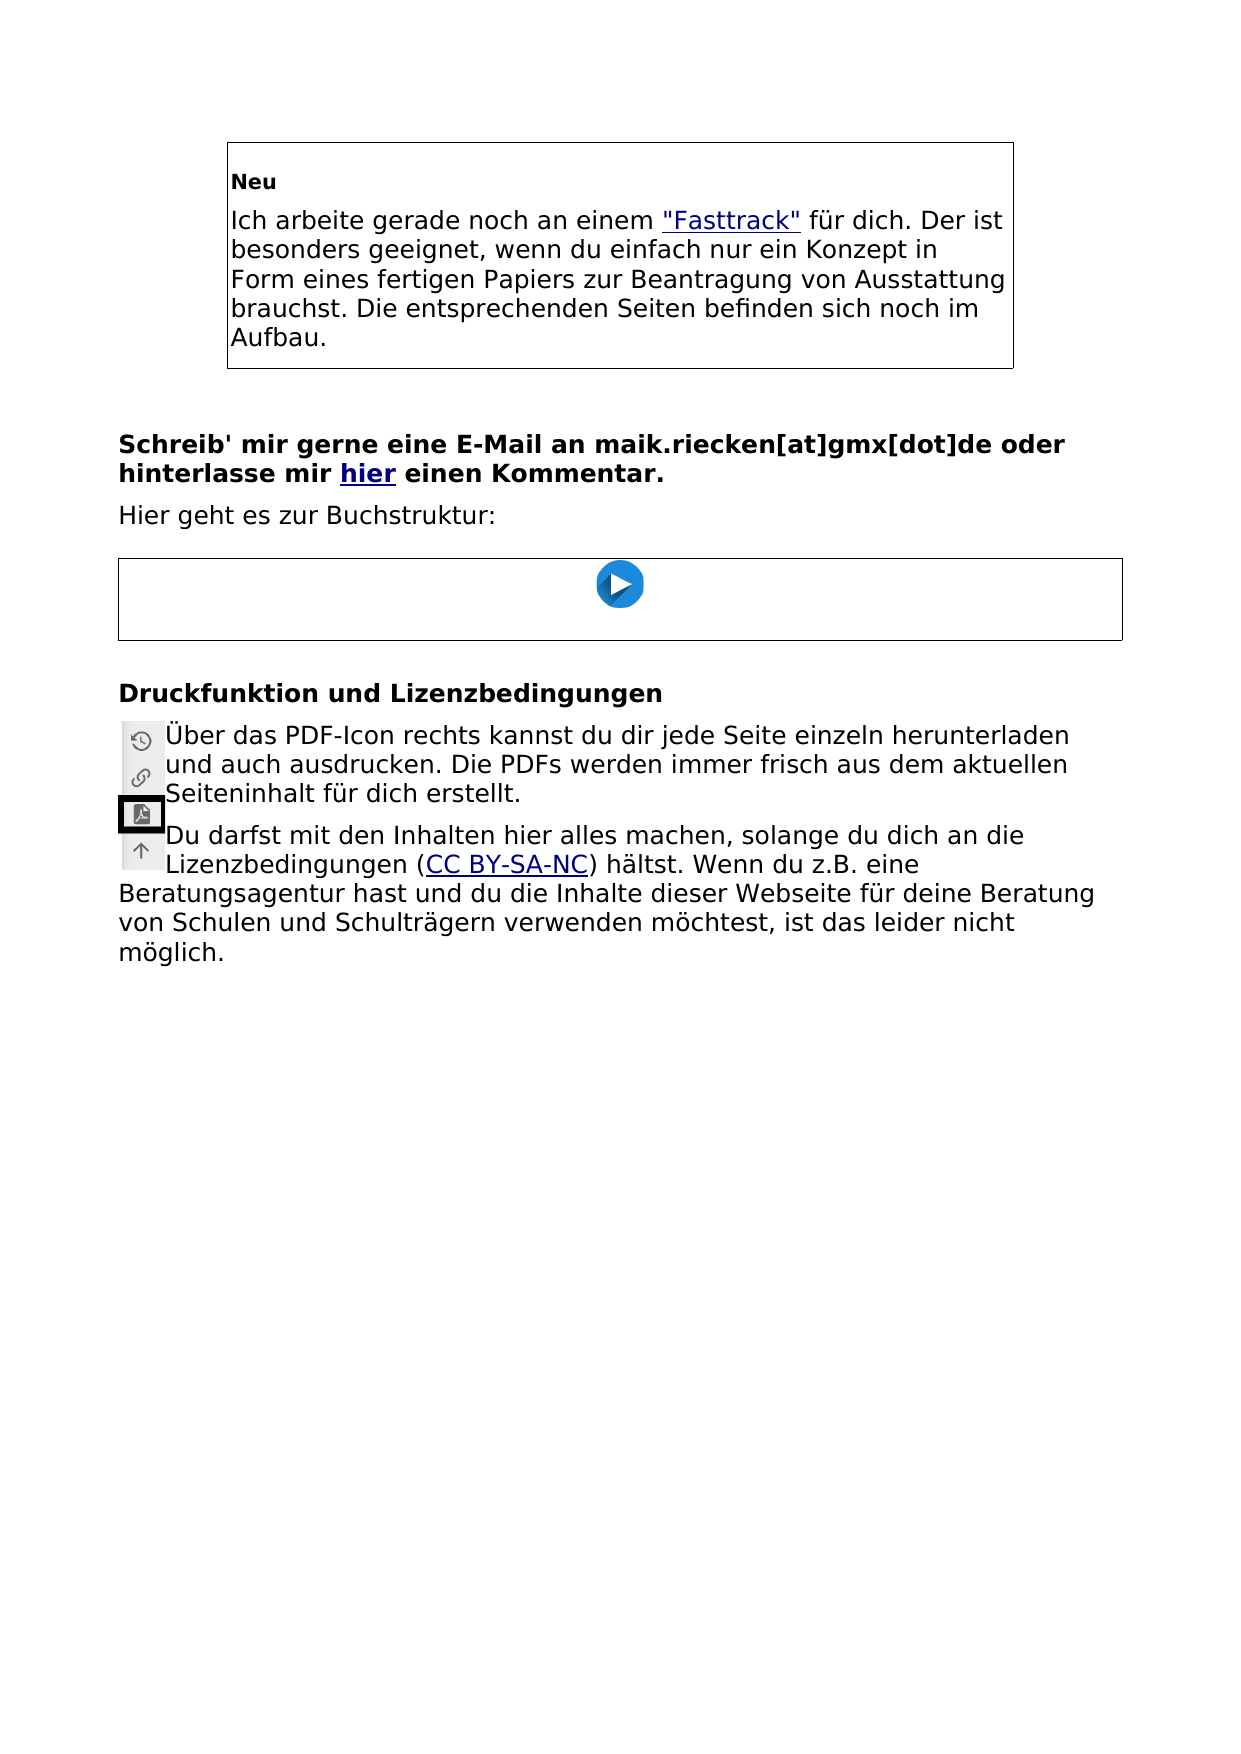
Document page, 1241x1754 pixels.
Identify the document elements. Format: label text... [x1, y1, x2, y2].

table_header Neu Ich arbeite gerade noch an einem "Fasttrack" für dich. Der ist besonders geeignet, wenn du einfach nur ein Konzept in Form eines fertigen Papiers zur Beantragung von Ausstattung brauchst. Die entsprechenden Seiten befinden sich noch im Aufbau. [228, 143, 1013, 368]
text Schreib' mir gerne eine E-Mail an maik.riecken[at]gmx[dot]de oder hinterlasse mir hier einen Kommentar. [118, 430, 1122, 489]
text Du darfst mit den Inhalten hier alles machen, solange du dich an die Lizenzbedingungen (CC BY-SA-NC) hältst. Wenn du z.B. eine Beratungsagentur hast und du die Inhalte dieser Webseite für deine Beratung von Schulen und Schulträgern verwenden möchtest, ist das leider nicht möglich. [118, 821, 1122, 967]
picture [596, 560, 644, 608]
table_header [119, 559, 1122, 639]
text Über das PDF-Icon rechts kannst du dir jede Seite einzeln herunterladen und auch ausdrucken. Die PDFs werden immer frisch aus dem aktuellen Seiteninhalt für dich erstellt. [166, 721, 1122, 809]
picture [118, 721, 166, 870]
text Hier geht es zur Buchstruktur: [118, 501, 1122, 530]
subtitle Druckfunktion und Lizenzbedingungen [118, 679, 1122, 709]
